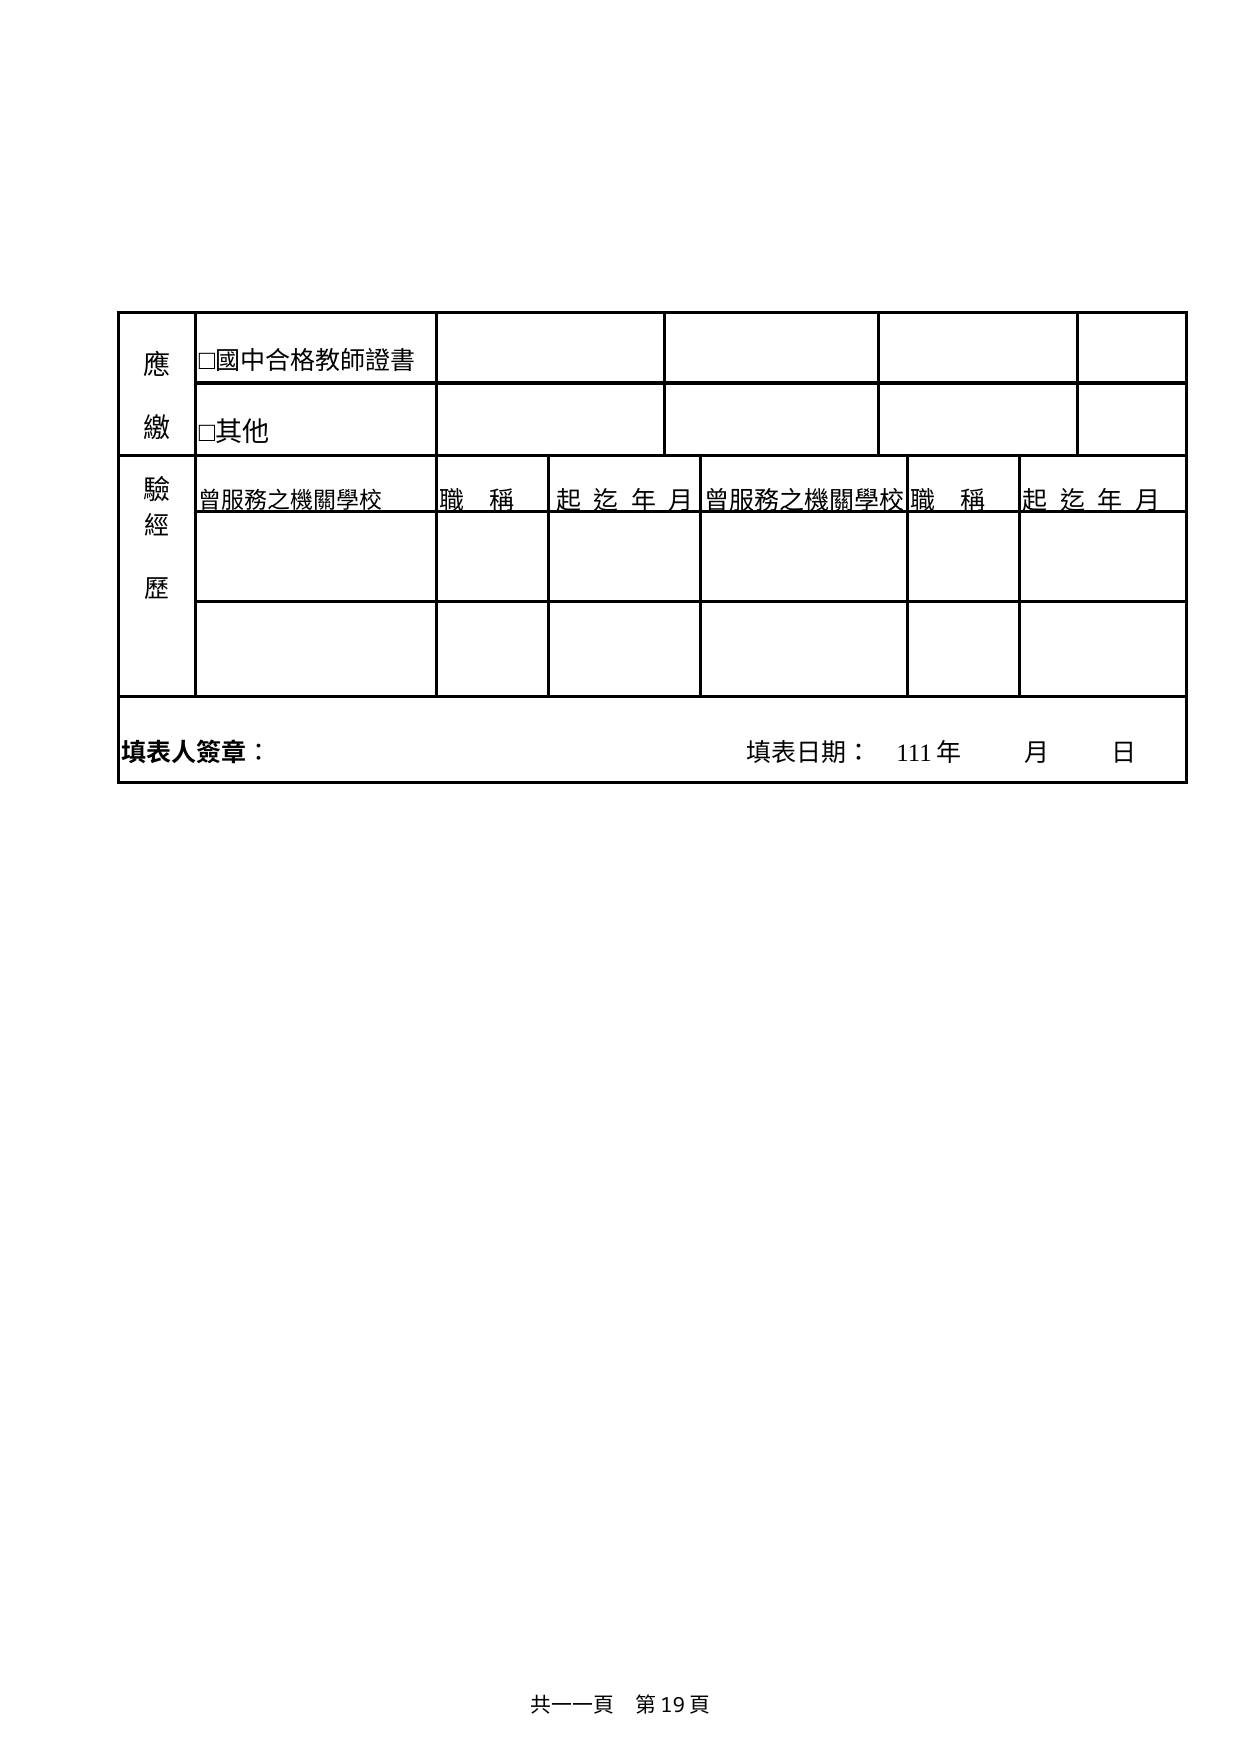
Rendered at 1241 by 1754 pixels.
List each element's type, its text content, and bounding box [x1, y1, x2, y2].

table_cell 經 歷 [120, 457, 194, 695]
table_cell [1021, 513, 1185, 600]
table_cell [1021, 603, 1185, 695]
table_cell [438, 385, 625, 453]
table_cell 曾服務之機關學校 [702, 457, 906, 510]
table_cell [702, 603, 906, 695]
table_cell [909, 603, 1018, 695]
table_cell [625, 385, 663, 453]
table_cell 曾服務之機關學校 [197, 457, 435, 510]
table_cell 起 迄 年 月 [1021, 457, 1185, 510]
table_cell □國中合格教師證書 [197, 314, 435, 381]
table_cell [550, 513, 699, 600]
table_cell [1079, 314, 1185, 381]
table_cell [438, 603, 547, 695]
table_cell 職 稱 [438, 457, 547, 510]
table_cell [666, 385, 877, 453]
table_cell [880, 314, 1076, 381]
table_cell [880, 385, 1076, 453]
table_cell 應 繳 驗 證 件 [120, 314, 194, 453]
table_cell [1079, 385, 1185, 453]
table_cell [702, 513, 906, 600]
table_cell [550, 603, 699, 695]
table_cell 起 迄 年 月 [550, 457, 699, 510]
table_cell 填表人簽章： 填表日期： 111年 月 日 [120, 698, 1185, 781]
table_cell [438, 513, 547, 600]
table_cell [197, 603, 435, 695]
table_cell 職 稱 [909, 457, 1018, 510]
table_cell □其他 [197, 385, 435, 453]
table_cell [197, 513, 435, 600]
table_cell [625, 314, 663, 381]
table_cell [666, 314, 877, 381]
table_cell [438, 314, 625, 381]
table_cell [909, 513, 1018, 600]
